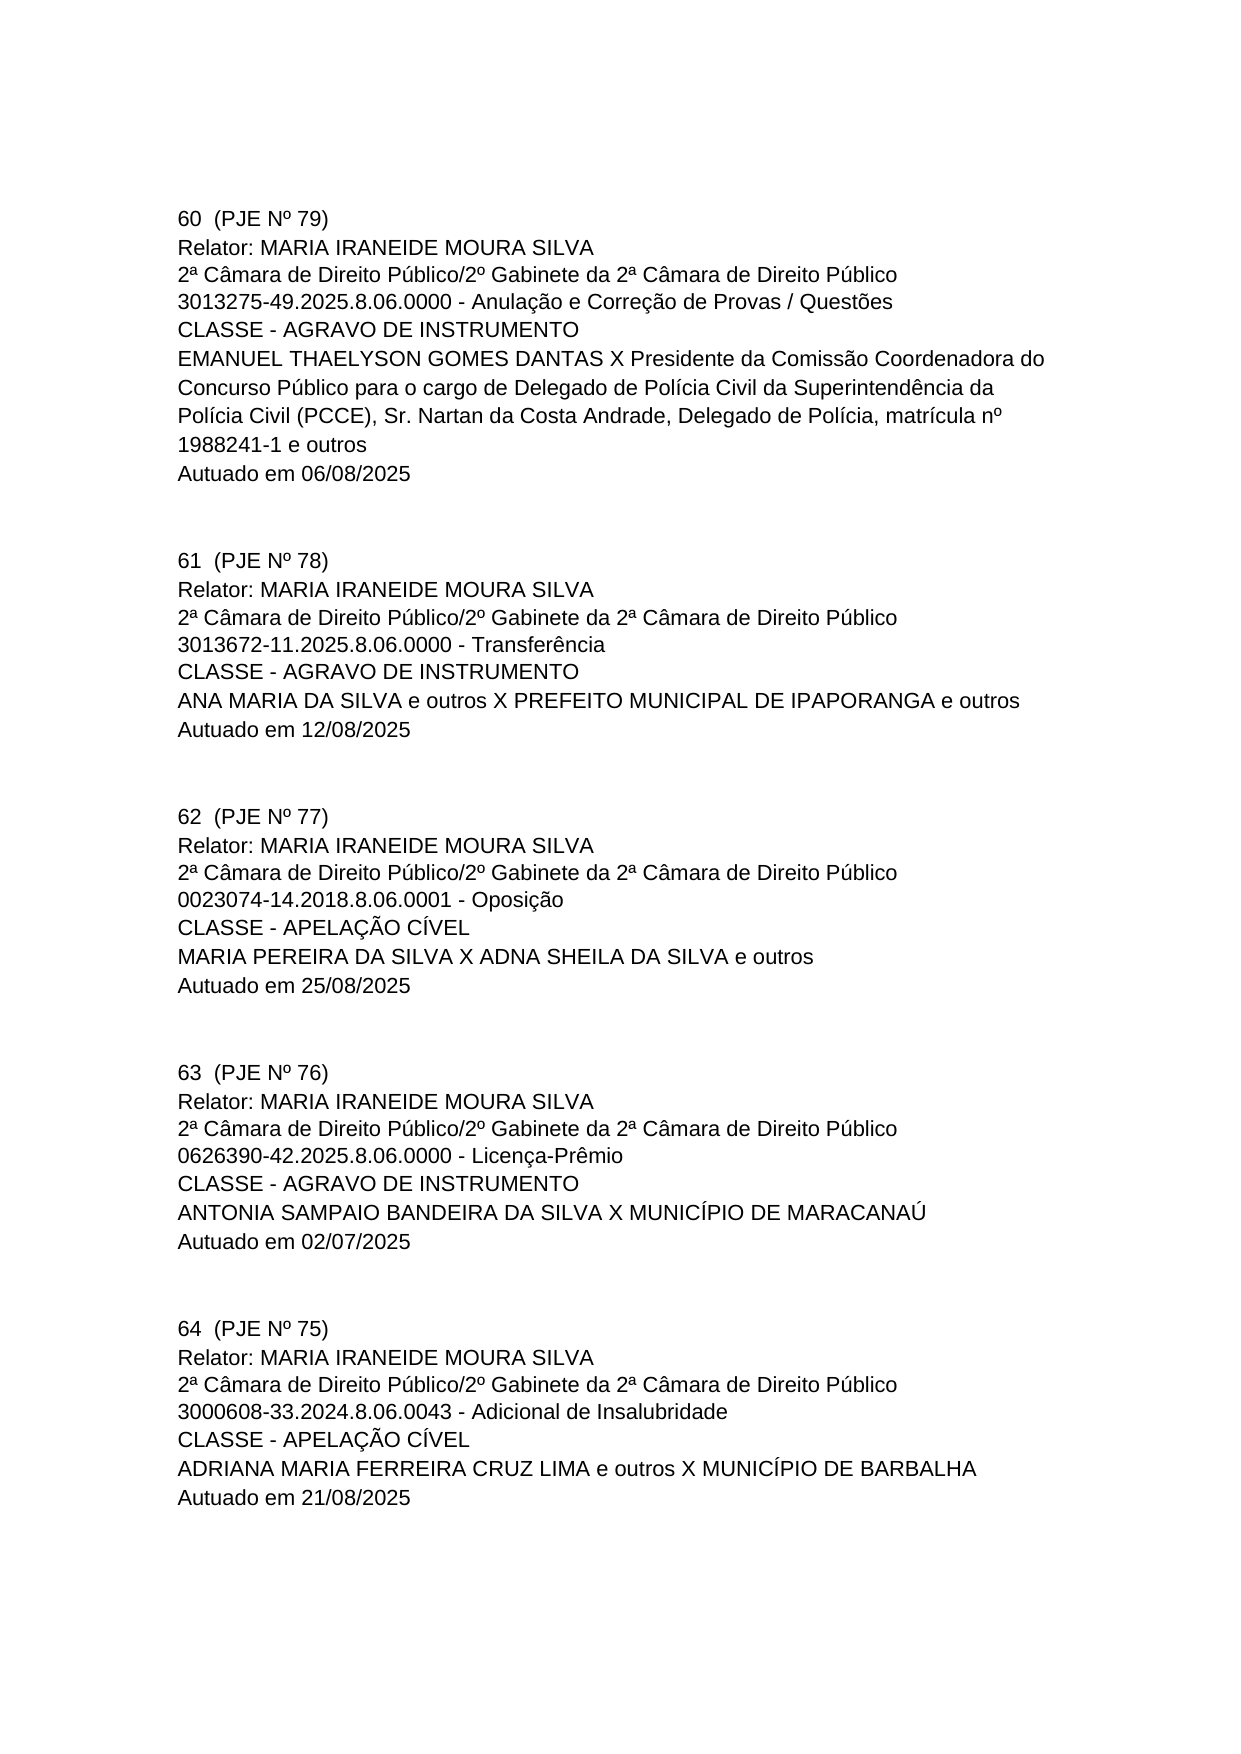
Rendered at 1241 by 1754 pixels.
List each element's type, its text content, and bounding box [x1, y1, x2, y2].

text CLASSE - AGRAVO DE INSTRUMENTO ANTONIA SAMPAIO BANDEIRA DA SILVA X MUNICÍPIO DE MARACANAÚ [177, 1171, 1063, 1225]
text CLASSE - AGRAVO DE INSTRUMENTO ANA MARIA DA SILVA e outros X PREFEITO MUNICIPAL DE IPAPORANGA e outros [177, 659, 1063, 713]
text CLASSE - APELAÇÃO CÍVEL ADRIANA MARIA FERREIRA CRUZ LIMA e outros X MUNICÍPIO DE BARBALHA [177, 1427, 1063, 1481]
text 2ª Câmara de Direito Público/2º Gabinete da 2ª Câmara de Direito Público [177, 1116, 1063, 1141]
text 63 (PJE Nº 76) [177, 1060, 1063, 1085]
subtitle 3013275-49.2025.8.06.0000 - Anulação e Correção de Provas / Questões [177, 289, 1063, 314]
text Relator: MARIA IRANEIDE MOURA SILVA [177, 833, 1063, 858]
subtitle 0023074-14.2018.8.06.0001 - Oposição [177, 887, 1063, 913]
text 2ª Câmara de Direito Público/2º Gabinete da 2ª Câmara de Direito Público [177, 1372, 1063, 1397]
text Autuado em 25/08/2025 [177, 973, 1063, 998]
text Relator: MARIA IRANEIDE MOURA SILVA [177, 1089, 1063, 1114]
subtitle 0626390-42.2025.8.06.0000 - Licença-Prêmio [177, 1143, 1063, 1168]
text Autuado em 12/08/2025 [177, 717, 1063, 742]
text 2ª Câmara de Direito Público/2º Gabinete da 2ª Câmara de Direito Público [177, 860, 1063, 885]
text CLASSE - AGRAVO DE INSTRUMENTO EMANUEL THAELYSON GOMES DANTAS X Presidente da Comissão Coordenadora do Concurso Público para o cargo de Delegado de Polícia Civil da Superintendência da Polícia Civil (PCCE), Sr. Nartan da Costa Andrade, Delegado de Polícia, matrícula nº 1988241-1 e outros [177, 317, 1063, 458]
text 62 (PJE Nº 77) [177, 804, 1063, 829]
text 2ª Câmara de Direito Público/2º Gabinete da 2ª Câmara de Direito Público [177, 262, 1063, 287]
text 61 (PJE Nº 78) [177, 548, 1063, 573]
text 2ª Câmara de Direito Público/2º Gabinete da 2ª Câmara de Direito Público [177, 604, 1063, 629]
text CLASSE - APELAÇÃO CÍVEL MARIA PEREIRA DA SILVA X ADNA SHEILA DA SILVA e outros [177, 915, 1063, 969]
text Relator: MARIA IRANEIDE MOURA SILVA [177, 577, 1063, 602]
text Autuado em 06/08/2025 [177, 461, 1063, 487]
text 60 (PJE Nº 79) [177, 206, 1063, 231]
subtitle 3013672-11.2025.8.06.0000 - Transferência [177, 632, 1063, 657]
text 64 (PJE Nº 75) [177, 1316, 1063, 1341]
subtitle 3000608-33.2024.8.06.0043 - Adicional de Insalubridade [177, 1399, 1063, 1424]
text Relator: MARIA IRANEIDE MOURA SILVA [177, 1345, 1063, 1370]
text Relator: MARIA IRANEIDE MOURA SILVA [177, 234, 1063, 260]
text Autuado em 21/08/2025 [177, 1485, 1063, 1510]
text Autuado em 02/07/2025 [177, 1229, 1063, 1254]
